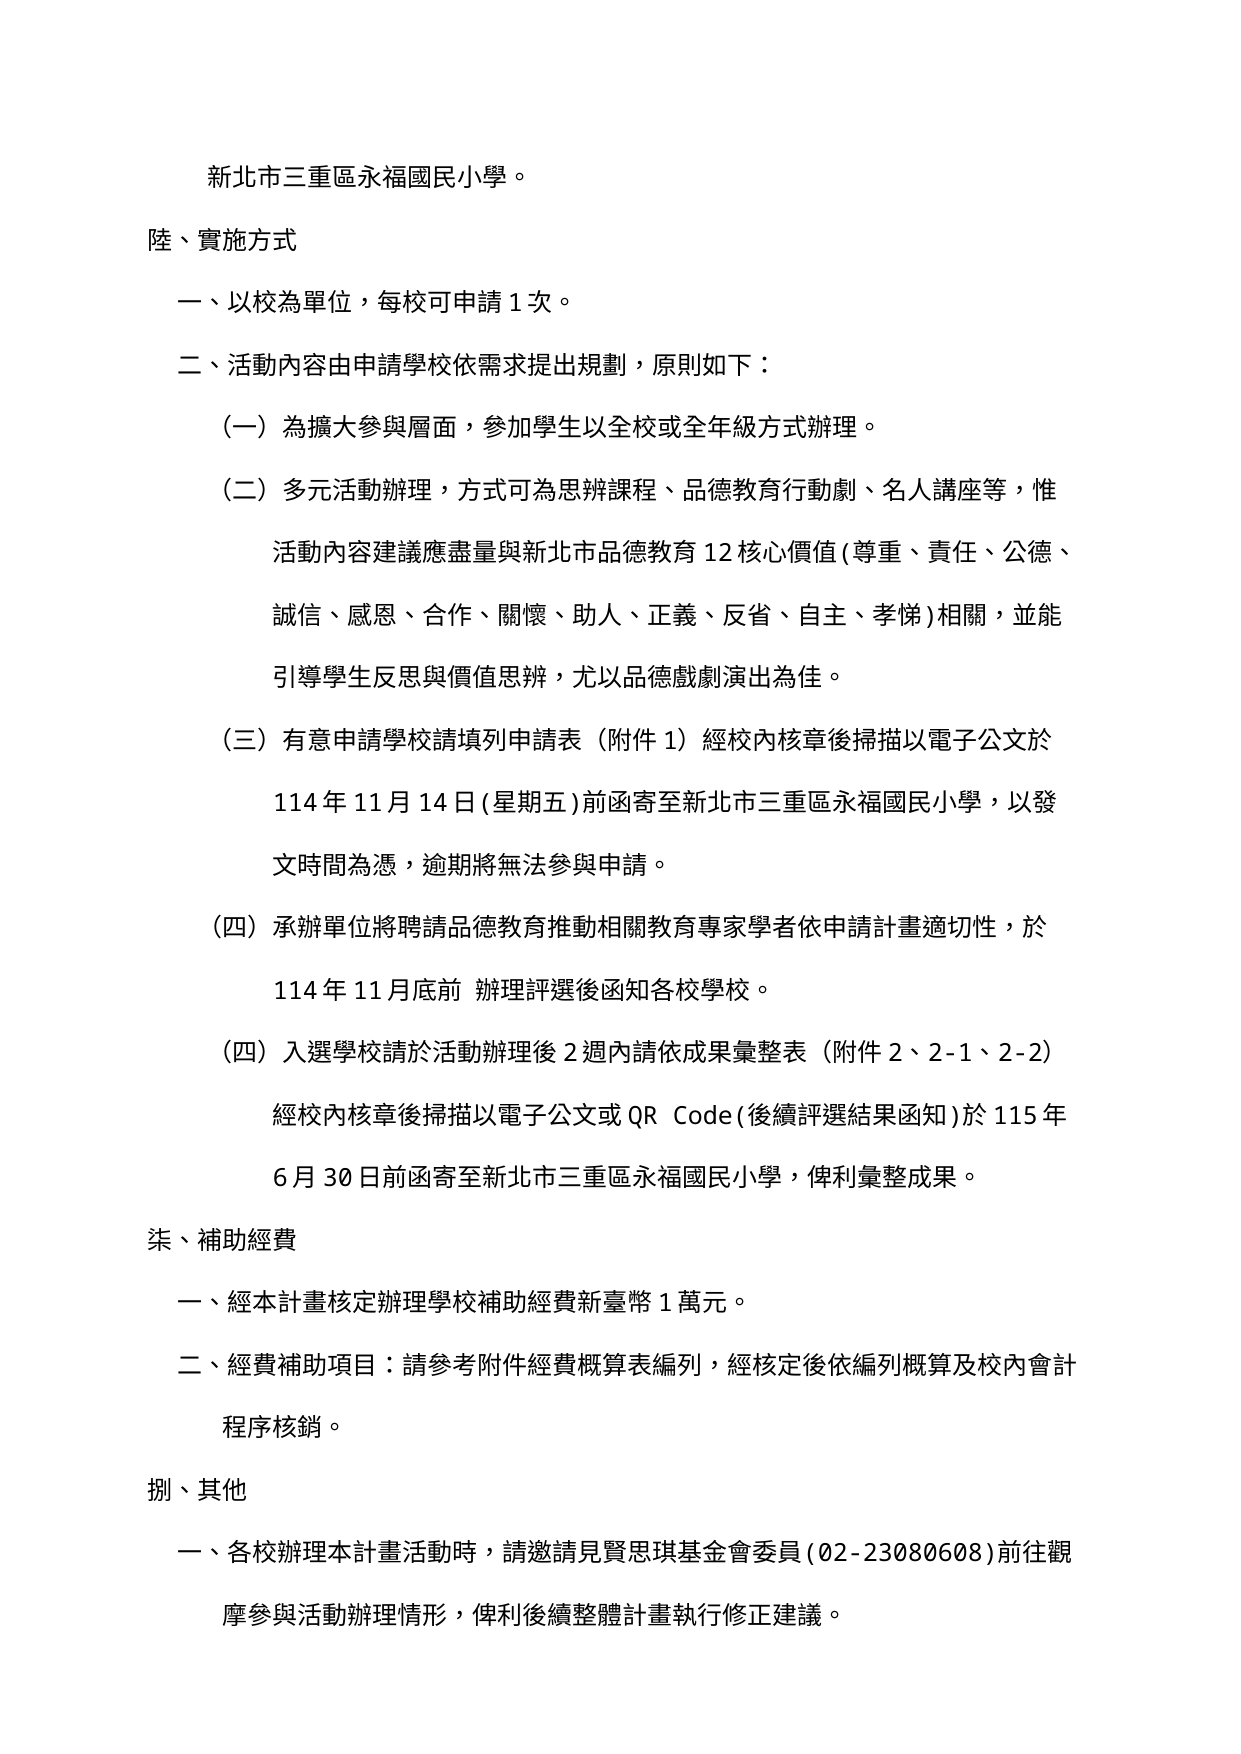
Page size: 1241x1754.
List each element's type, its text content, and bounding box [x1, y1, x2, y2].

text 二、活動內容由申請學校依需求提出規劃，原則如下： [148, 322, 1078, 384]
text 一、經本計畫核定辦理學校補助經費新臺幣1萬元。 [148, 1259, 1078, 1322]
text 陸、實施方式 [148, 197, 1078, 259]
text 一、以校為單位，每校可申請1次。 [148, 259, 1078, 322]
text （一）為擴大參與層面，參加學生以全校或全年級方式辦理。 [148, 384, 1078, 447]
text 一、各校辦理本計畫活動時，請邀請見賢思琪基金會委員(02-23080608)前往觀摩參與活動辦理情形，俾利後續整體計畫執行修正建議。 [148, 1509, 1078, 1634]
text 二、經費補助項目：請參考附件經費概算表編列，經核定後依編列概算及校內會計程序核銷。 [148, 1322, 1078, 1447]
text （三）有意申請學校請填列申請表（附件1）經校內核章後掃描以電子公文於114年11月14日(星期五)前函寄至新北市三重區永福國民小學，以發文時間為憑，逾期將無法參與申請。 [148, 697, 1078, 884]
text 新北市三重區永福國民小學。 [148, 134, 1078, 197]
text （二）多元活動辦理，方式可為思辨課程、品德教育行動劇、名人講座等，惟活動內容建議應盡量與新北市品德教育12核心價值(尊重、責任、公德、誠信、感恩、合作、關懷、助人、正義、反省、自主、孝悌)相關，並能引導學生反思與價值思辨，尤以品德戲劇演出為佳。 [148, 447, 1078, 697]
text 捌、其他 [148, 1447, 1078, 1509]
text 柒、補助經費 [148, 1197, 1078, 1259]
text （四）入選學校請於活動辦理後2週內請依成果彙整表（附件2、2-1、2-2）經校內核章後掃描以電子公文或QR Code(後續評選結果函知)於115年6月30日前函寄至新北市三重區永福國民小學，俾利彙整成果。 [148, 1009, 1078, 1197]
text （四）承辦單位將聘請品德教育推動相關教育專家學者依申請計畫適切性，於114年11月底前 辦理評選後函知各校學校。 [198, 884, 1078, 1009]
